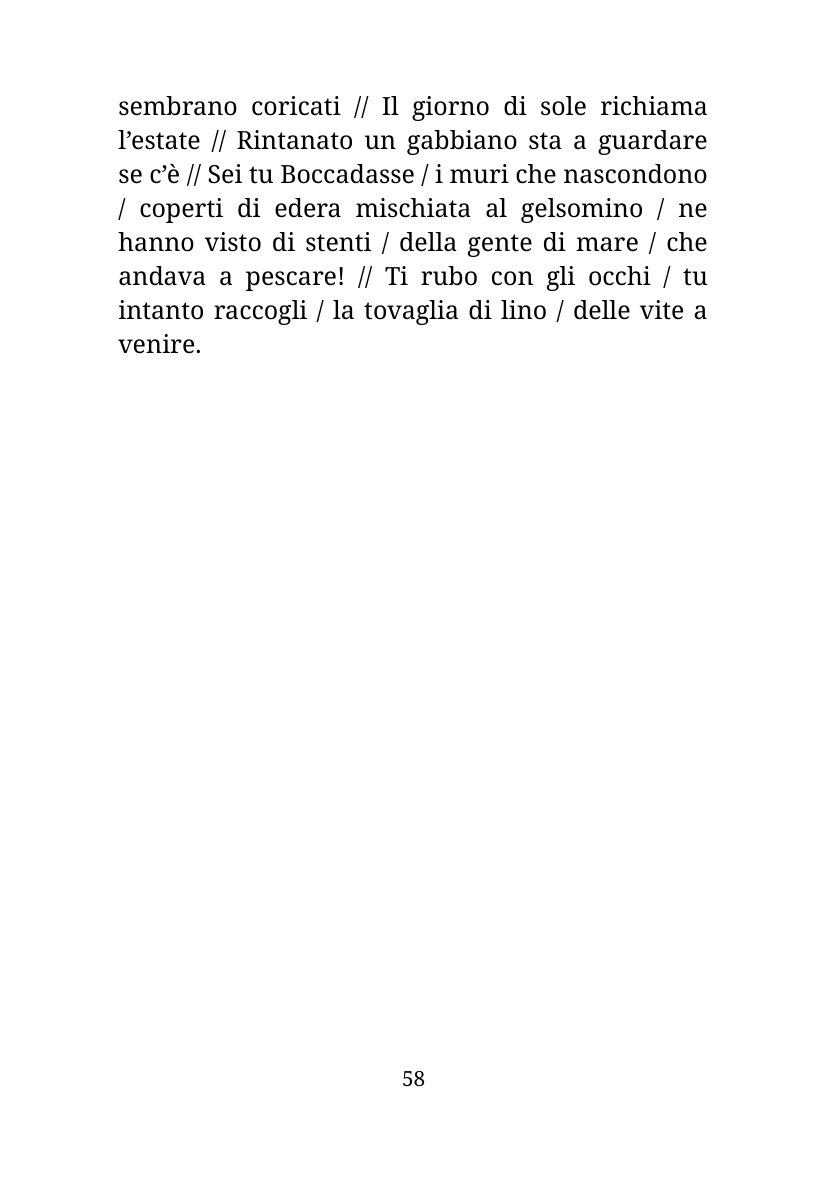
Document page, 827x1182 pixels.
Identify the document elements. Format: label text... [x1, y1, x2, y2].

text sembrano coricati // Il giorno di sole richiama l’estate // Rintanato un gabbiano sta a guardare se c’è // Sei tu Boccadasse / i muri che nascondono / coperti di edera mischiata al gelsomino / ne hanno visto di stenti / della gente di mare / che andava a pescare! // Ti rubo con gli occhi / tu intanto raccogli / la tovaglia di lino / delle vite a venire. [118, 88, 709, 361]
